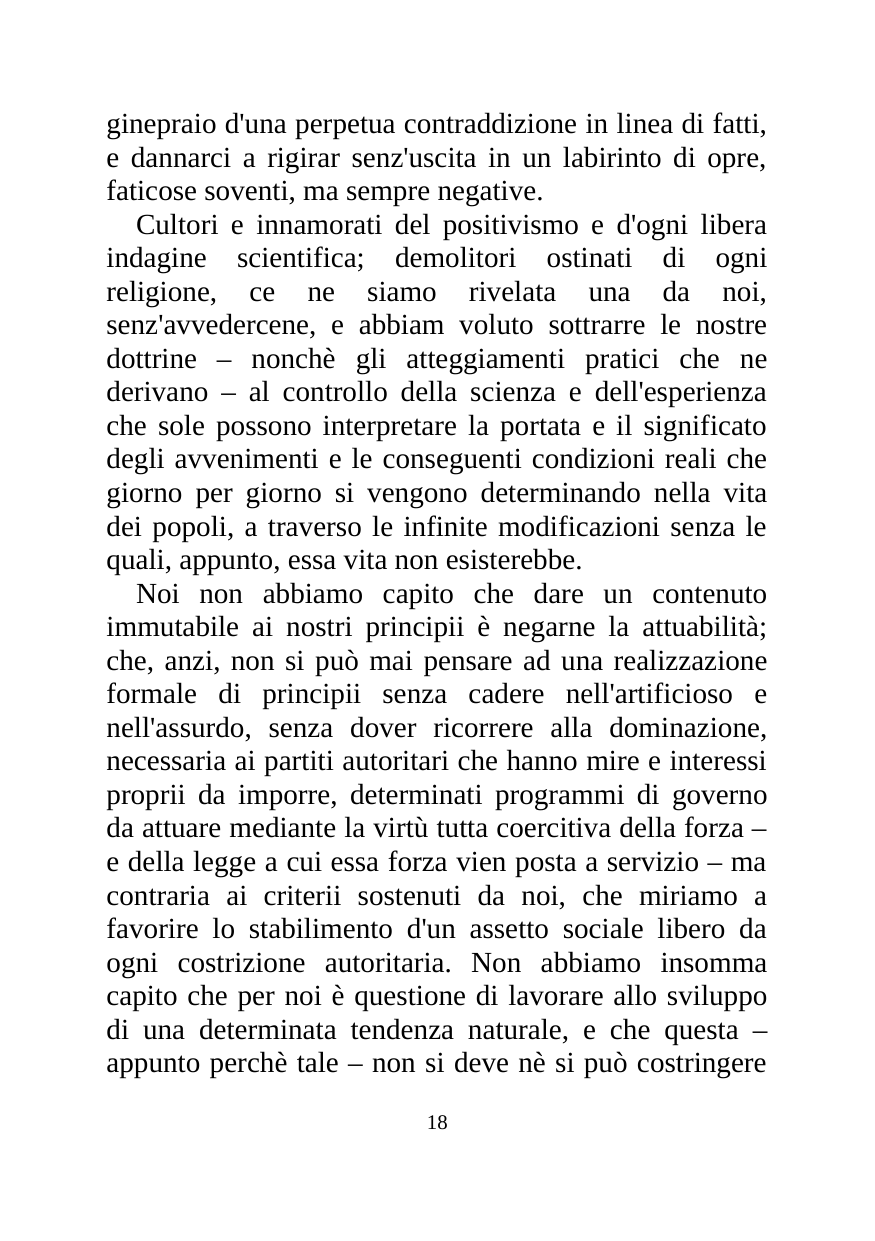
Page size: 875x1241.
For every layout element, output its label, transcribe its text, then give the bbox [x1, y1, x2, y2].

text Cultori e innamorati del positivismo e d'ogni libera indagine scientifica; demolitori ostinati di ogni religione, ce ne siamo rivelata una da noi, senz'avvedercene, e abbiam voluto sottrarre le nostre dottrine – nonchè gli atteggiamenti pratici che ne derivano – al controllo della scienza e dell'esperienza che sole possono interpretare la portata e il significato degli avvenimenti e le conseguenti condizioni reali che giorno per giorno si vengono determinando nella vita dei popoli, a traverso le infinite modificazioni senza le quali, appunto, essa vita non esisterebbe. [106, 207, 768, 576]
text ginepraio d'una perpetua contraddizione in linea di fatti, e dannarci a rigirar senz'uscita in un labirinto di opre, faticose soventi, ma sempre negative. [106, 106, 768, 207]
text Noi non abbiamo capito che dare un contenuto immutabile ai nostri principii è negarne la attuabilità; che, anzi, non si può mai pensare ad una realizzazione formale di principii senza cadere nell'artificioso e nell'assurdo, senza dover ricorrere alla dominazione, necessaria ai partiti autoritari che hanno mire e interessi proprii da imporre, determinati programmi di governo da attuare mediante la virtù tutta coercitiva della forza – e della legge a cui essa forza vien posta a servizio – ma contraria ai criterii sostenuti da noi, che miriamo a favorire lo stabilimento d'un assetto sociale libero da ogni costrizione autoritaria. Non abbiamo insomma capito che per noi è questione di lavorare allo sviluppo di una determinata tendenza naturale, e che questa – appunto perchè tale – non si deve nè si può costringere [106, 576, 768, 1079]
